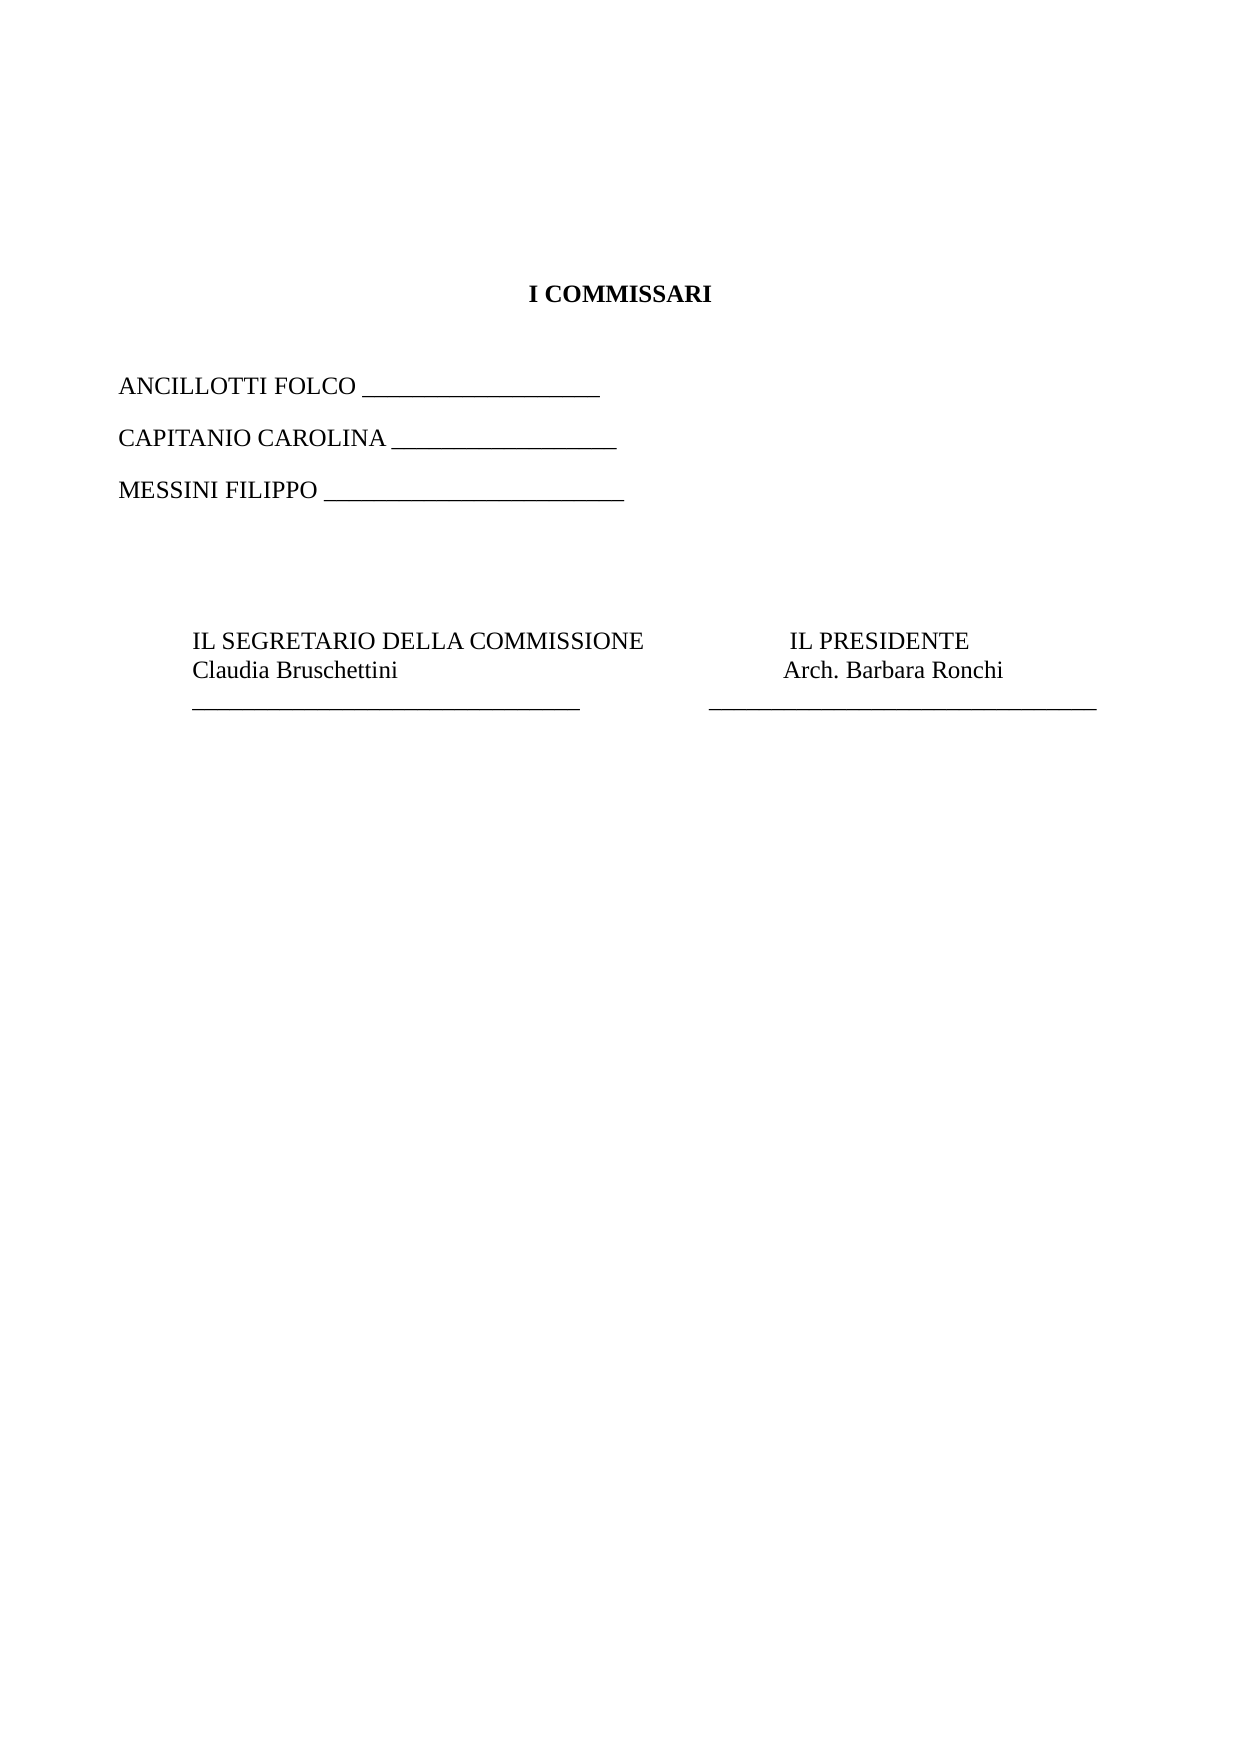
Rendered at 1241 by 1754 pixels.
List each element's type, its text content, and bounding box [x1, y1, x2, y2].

text ANCILLOTTI FOLCO ___________________ [118, 371, 1093, 400]
text _______________________________ _______________________________ [118, 684, 1122, 713]
text Claudia Bruschettini Arch. Barbara Ronchi [118, 655, 1122, 684]
text MESSINI FILIPPO ________________________ [118, 475, 1093, 504]
text IL SEGRETARIO DELLA COMMISSIONE IL PRESIDENTE [118, 626, 1122, 655]
text CAPITANIO CAROLINA __________________ [118, 423, 1093, 452]
text I COMMISSARI [118, 278, 1122, 307]
